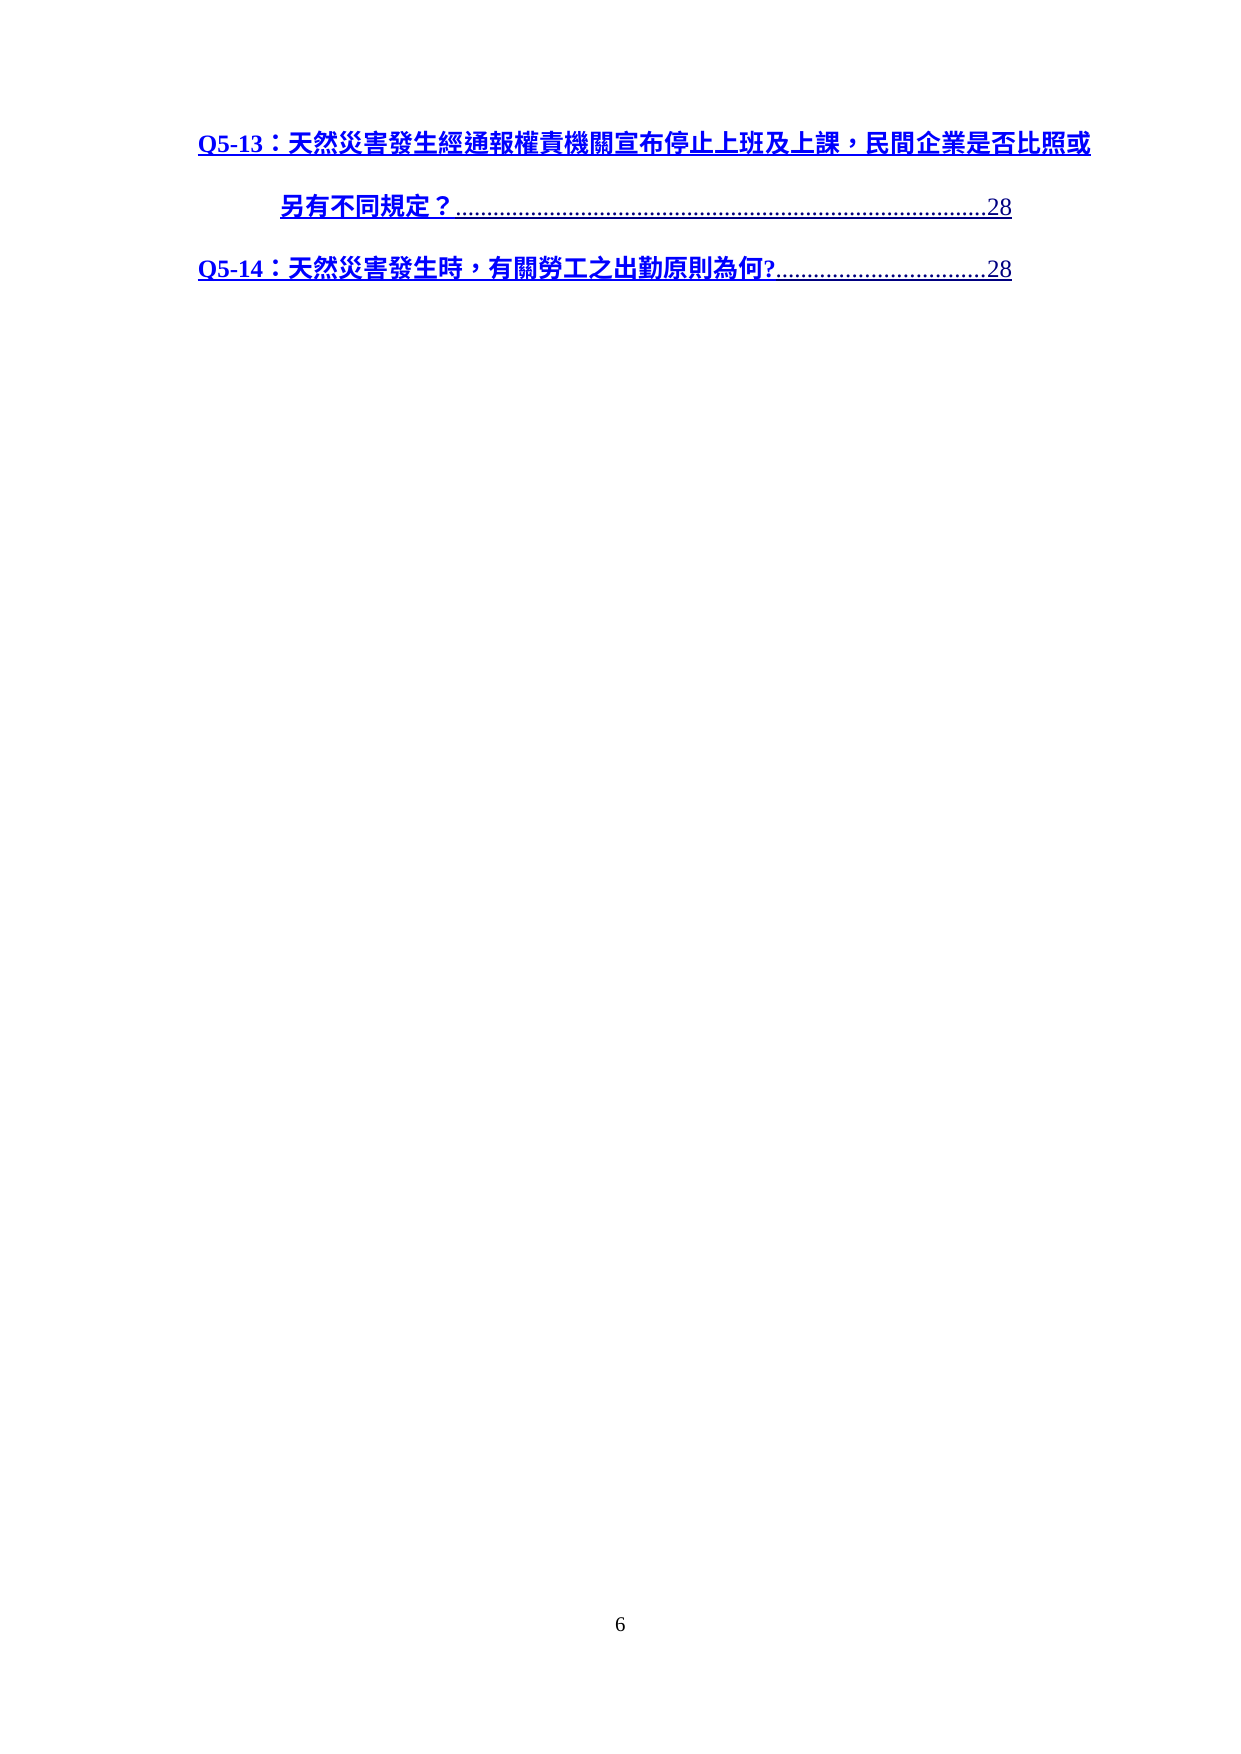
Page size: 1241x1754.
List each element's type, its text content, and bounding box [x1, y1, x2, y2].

text Q5-13：天然災害發生經通報權責機關宣布停止上班及上課，民間企業是否比照或另有不同規定？ 28 [198, 100, 1092, 225]
text Q5-14：天然災害發生時，有關勞工之出勤原則為何? 28 [198, 225, 1092, 288]
